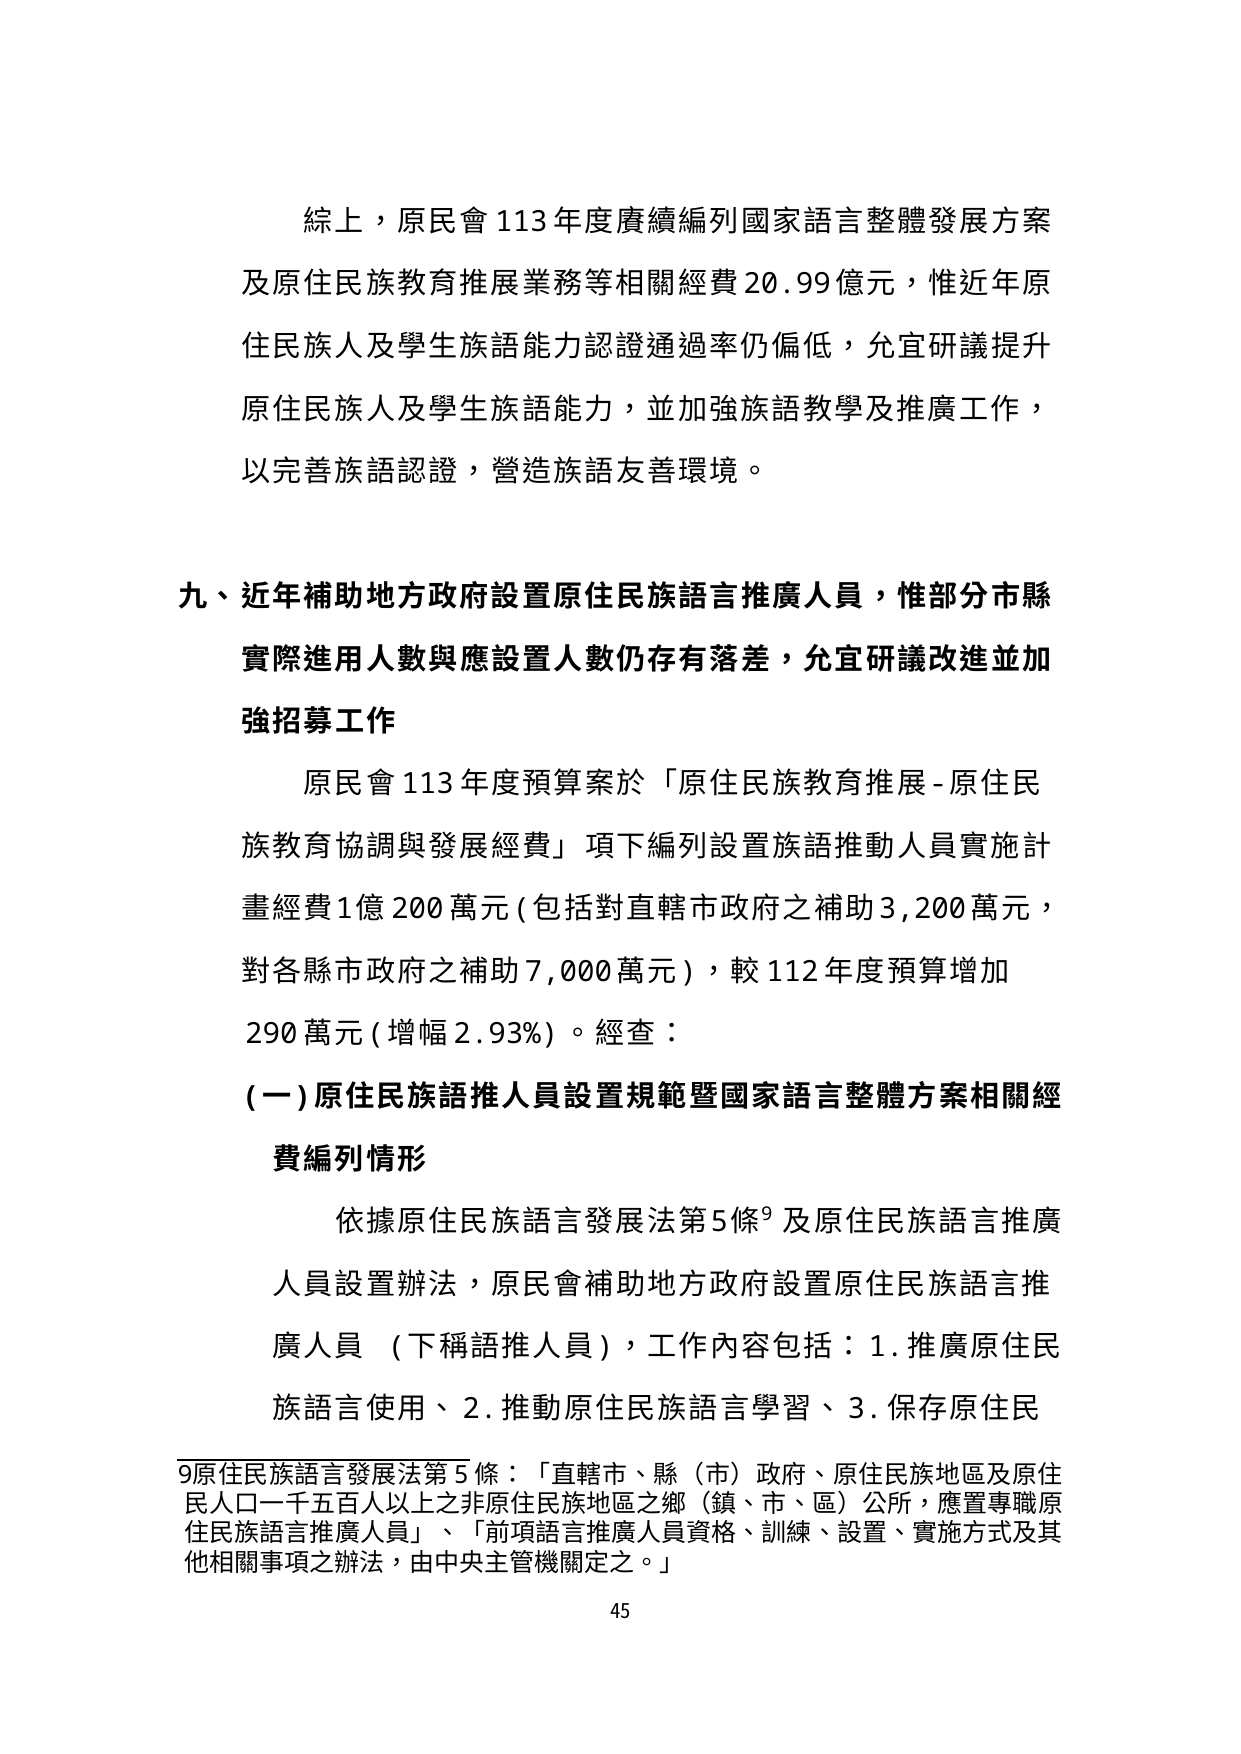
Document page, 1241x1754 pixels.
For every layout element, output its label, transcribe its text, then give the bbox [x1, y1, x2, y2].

text (一)原住民族語推人員設置規範暨國家語言整體方案相關經費編列情形 [236, 1052, 1065, 1177]
text 原住民族語言發展法第5條：「直轄市、縣（市）政府、原住民族地區及原住民人口一千五百人以上之非原住民族地區之鄉（鎮、市、區）公所，應置專職原住民族語言推廣人員」、「前項語言推廣人員資格、訓練、設置、實施方式及其他相關事項之辦法，由中央主管機關定之。」 [177, 1460, 1063, 1577]
text 依據原住民族語言發展法第5條及原住民族語言推廣人員設置辦法，原民會補助地方政府設置原住民族語言推廣人員 (下稱語推人員)，工作內容包括：1.推廣原住民族語言使用、2.推動原住民族語言學習、3.保存原住民 [266, 1177, 1063, 1427]
text 九、近年補助地方政府設置原住民族語言推廣人員，惟部分市縣實際進用人數與應設置人數仍存有落差，允宜研議改進並加強招募工作 [177, 552, 1063, 740]
text 綜上，原民會113年度賡續編列國家語言整體發展方案及原住民族教育推展業務等相關經費20.99億元，惟近年原住民族人及學生族語能力認證通過率仍偏低，允宜研議提升原住民族人及學生族語能力，並加強族語教學及推廣工作，以完善族語認證，營造族語友善環境。 [236, 177, 1063, 490]
text 原民會113年度預算案於「原住民族教育推展-原住民族教育協調與發展經費」項下編列設置族語推動人員實施計畫經費1億200萬元(包括對直轄市政府之補助3,200萬元，對各縣市政府之補助7,000萬元)，較112年度預算增加290萬元(增幅2.93%)。經查： [238, 740, 1063, 1052]
